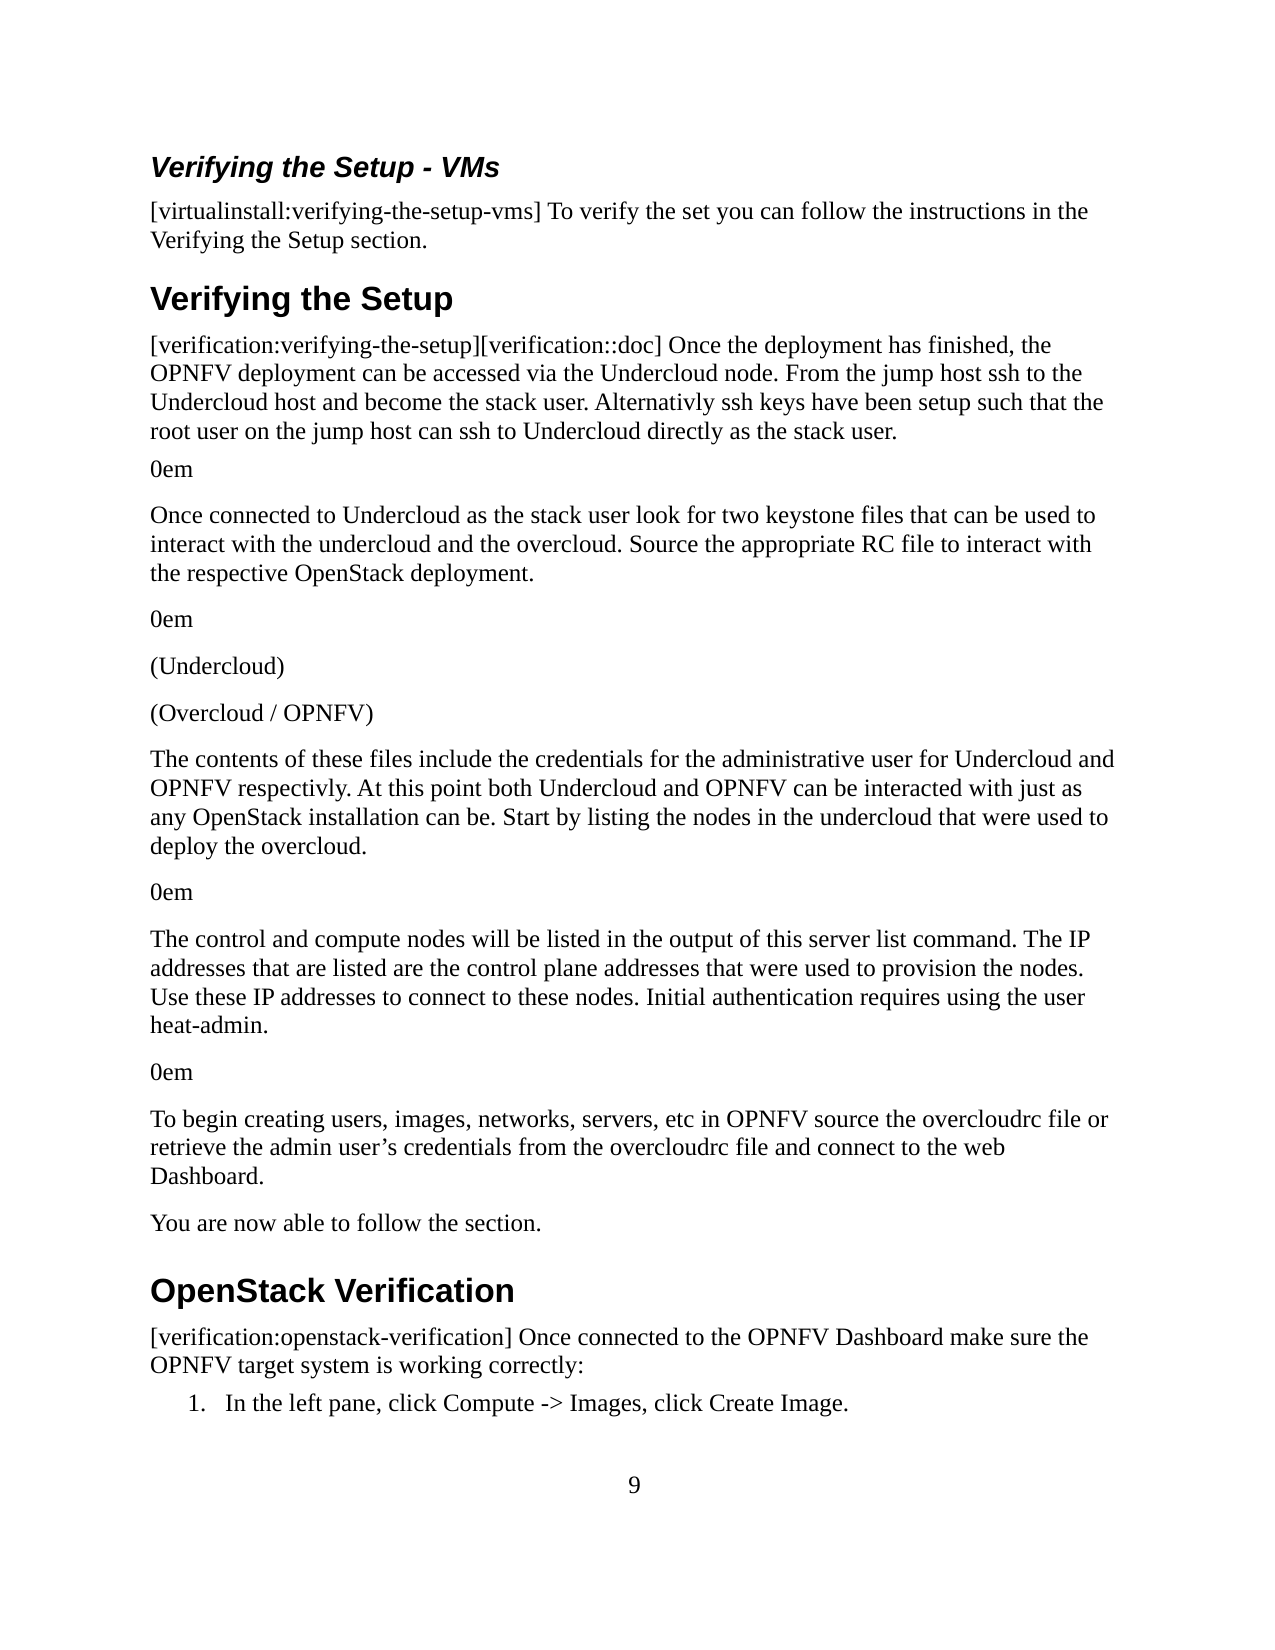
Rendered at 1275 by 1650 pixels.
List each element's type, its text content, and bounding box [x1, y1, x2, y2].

text 0em [150, 604, 1125, 633]
text (Undercloud) [150, 651, 1125, 680]
text Once connected to Undercloud as the stack user look for two keystone files that can be used to interact with the undercloud and the overcloud. Source the appropriate RC file to interact with the respective OpenStack deployment. [150, 500, 1125, 587]
subtitle OpenStack Verification [150, 1271, 1125, 1309]
text [virtualinstall:verifying-the-setup-vms] To verify the set you can follow the instructions in the Verifying the Setup section. [150, 196, 1125, 253]
text To begin creating users, images, networks, servers, etc in OPNFV source the overcloudrc file or retrieve the admin user’s credentials from the overcloudrc file and connect to the web Dashboard. [150, 1104, 1125, 1190]
subtitle Verifying the Setup - VMs [150, 150, 1125, 183]
subtitle Verifying the Setup [150, 278, 1125, 317]
text The contents of these files include the credentials for the administrative user for Undercloud and OPNFV respectivly. At this point both Undercloud and OPNFV can be interacted with just as any OpenStack installation can be. Start by listing the nodes in the undercloud that were used to deploy the overcloud. [150, 744, 1125, 859]
text The control and compute nodes will be listed in the output of this server list command. The IP addresses that are listed are the control plane addresses that were used to provision the nodes. Use these IP addresses to connect to these nodes. Initial authentication requires using the user heat-admin. [150, 924, 1125, 1039]
text You are now able to follow the section. [150, 1208, 1125, 1237]
text (Overcloud / OPNFV) [150, 698, 1125, 727]
text 0em [150, 877, 1125, 906]
text [verification:openstack-verification] Once connected to the OPNFV Dashboard make sure the OPNFV target system is working correctly: [150, 1322, 1125, 1379]
text [verification:verifying-the-setup][verification::doc] Once the deployment has finished, the OPNFV deployment can be accessed via the Undercloud node. From the jump host ssh to the Undercloud host and become the stack user. Alternativly ssh keys have been setup such that the root user on the jump host can ssh to Undercloud directly as the stack user. [150, 330, 1125, 445]
text 0em [150, 1057, 1125, 1086]
list In the left pane, click Compute -> Images, click Create Image. [187, 1388, 1125, 1417]
text 0em [150, 454, 1125, 482]
